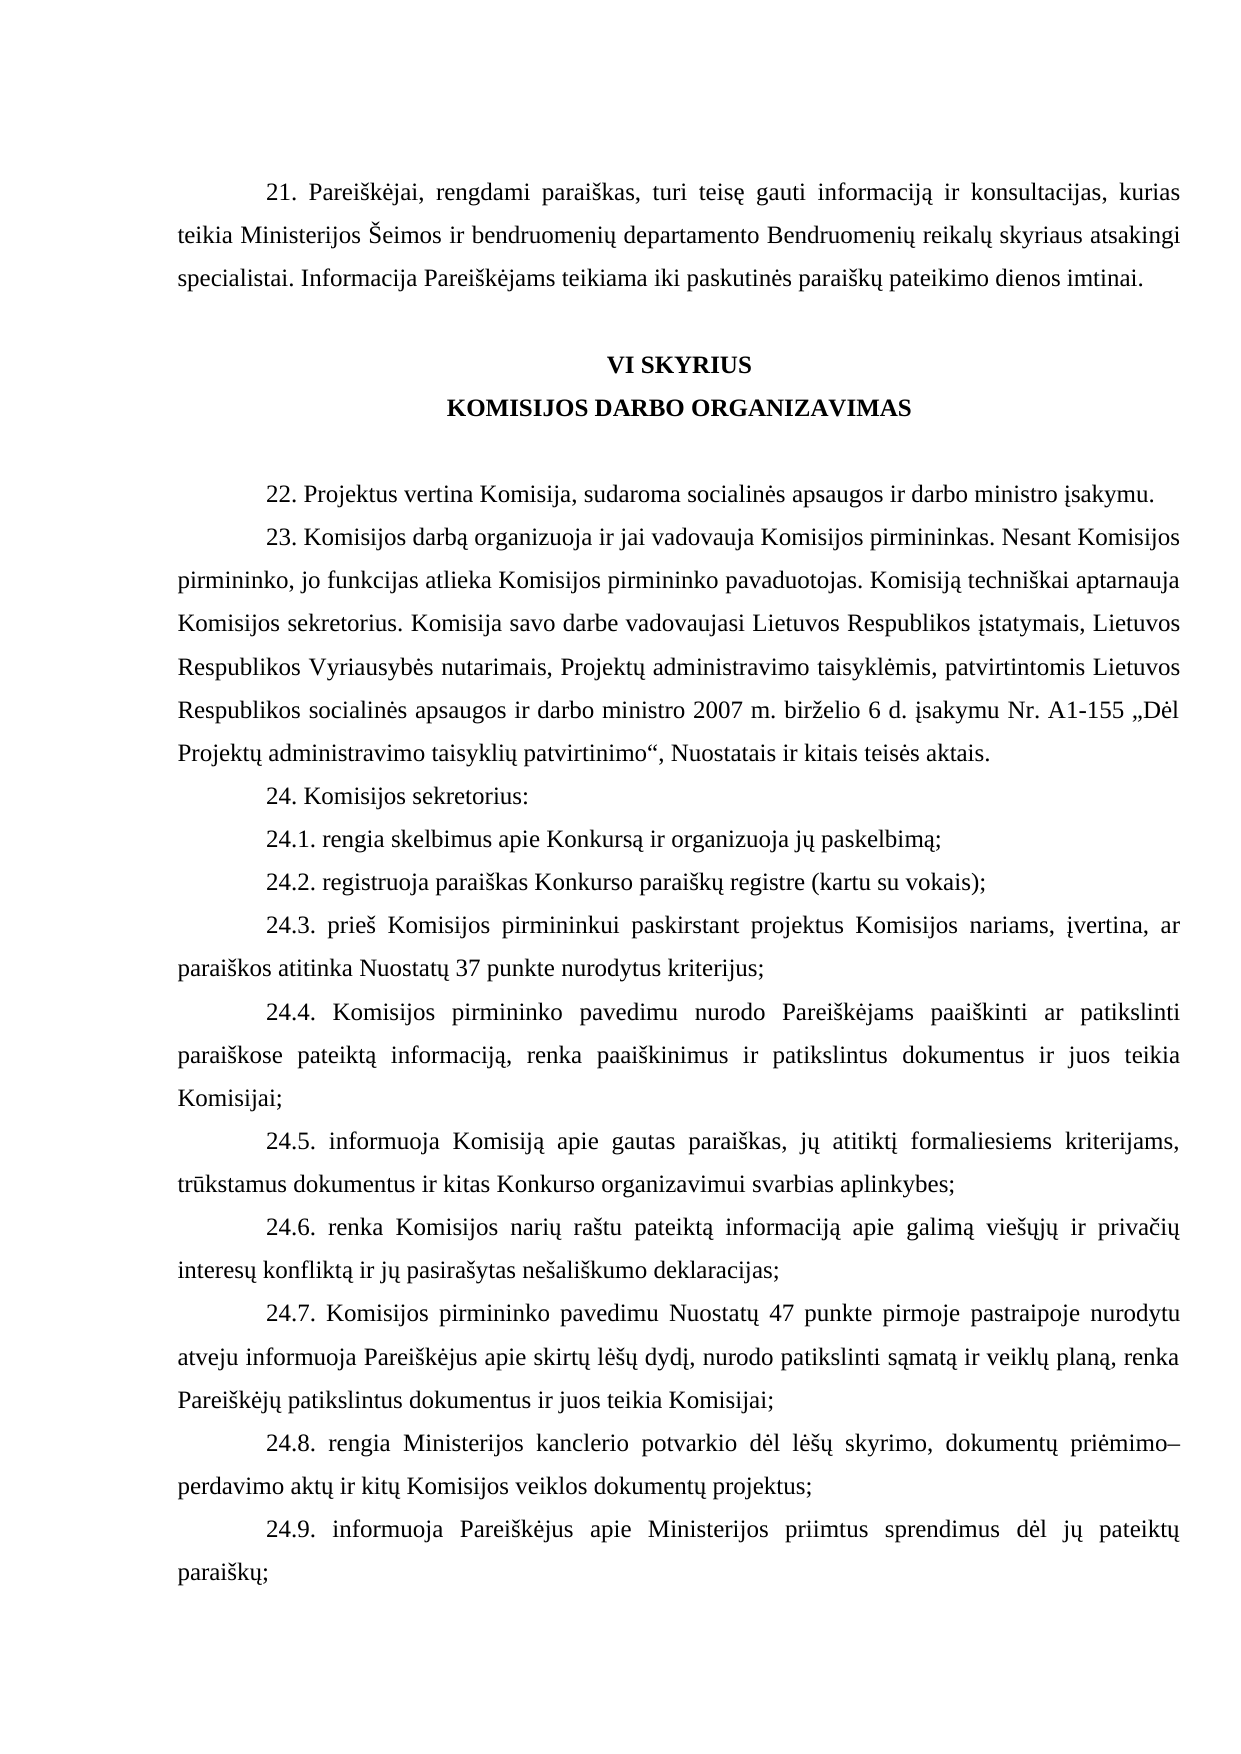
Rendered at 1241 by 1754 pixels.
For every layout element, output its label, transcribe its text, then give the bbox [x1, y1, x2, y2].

text 24. Komisijos sekretorius: [177, 781, 1181, 810]
text 24.4. Komisijos pirmininko pavedimu nurodo Pareiškėjams paaiškinti ar patikslinti paraiškose pateiktą informaciją, renka paaiškinimus ir patikslintus dokumentus ir juos teikia Komisijai; [177, 997, 1181, 1112]
text 24.7. Komisijos pirmininko pavedimu Nuostatų 47 punkte pirmoje pastraipoje nurodytu atveju informuoja Pareiškėjus apie skirtų lėšų dydį, nurodo patikslinti sąmatą ir veiklų planą, renka Pareiškėjų patikslintus dokumentus ir juos teikia Komisijai; [177, 1298, 1181, 1413]
text KOMISIJOS DARBO ORGANIZAVIMAS [177, 393, 1181, 422]
text 22. Projektus vertina Komisija, sudaroma socialinės apsaugos ir darbo ministro įsakymu. [177, 479, 1181, 508]
text 24.5. informuoja Komisiją apie gautas paraiškas, jų atitiktį formaliesiems kriterijams, trūkstamus dokumentus ir kitas Konkurso organizavimui svarbias aplinkybes; [177, 1126, 1181, 1198]
text 24.9. informuoja Pareiškėjus apie Ministerijos priimtus sprendimus dėl jų pateiktų paraiškų; [177, 1514, 1181, 1586]
text 24.3. prieš Komisijos pirmininkui paskirstant projektus Komisijos nariams, įvertina, ar paraiškos atitinka Nuostatų 37 punkte nurodytus kriterijus; [177, 910, 1181, 982]
text 24.6. renka Komisijos narių raštu pateiktą informaciją apie galimą viešųjų ir privačių interesų konfliktą ir jų pasirašytas nešališkumo deklaracijas; [177, 1212, 1181, 1284]
text 24.1. rengia skelbimus apie Konkursą ir organizuoja jų paskelbimą; [177, 824, 1181, 853]
text 24.8. rengia Ministerijos kanclerio potvarkio dėl lėšų skyrimo, dokumentų priėmimo–perdavimo aktų ir kitų Komisijos veiklos dokumentų projektus; [177, 1428, 1181, 1500]
text 24.2. registruoja paraiškas Konkurso paraiškų registre (kartu su vokais); [177, 867, 1181, 896]
text 21. Pareiškėjai, rengdami paraiškas, turi teisę gauti informaciją ir konsultacijas, kurias teikia Ministerijos Šeimos ir bendruomenių departamento Bendruomenių reikalų skyriaus atsakingi specialistai. Informacija Pareiškėjams teikiama iki paskutinės paraiškų pateikimo dienos imtinai. [177, 177, 1181, 292]
text VI SKYRIUS [177, 350, 1181, 378]
text 23. Komisijos darbą organizuoja ir jai vadovauja Komisijos pirmininkas. Nesant Komisijos pirmininko, jo funkcijas atlieka Komisijos pirmininko pavaduotojas. Komisiją techniškai aptarnauja Komisijos sekretorius. Komisija savo darbe vadovaujasi Lietuvos Respublikos įstatymais, Lietuvos Respublikos Vyriausybės nutarimais, Projektų administravimo taisyklėmis, patvirtintomis Lietuvos Respublikos socialinės apsaugos ir darbo ministro 2007 m. birželio 6 d. įsakymu Nr. A1-155 „Dėl Projektų administravimo taisyklių patvirtinimo“, Nuostatais ir kitais teisės aktais. [177, 522, 1181, 767]
